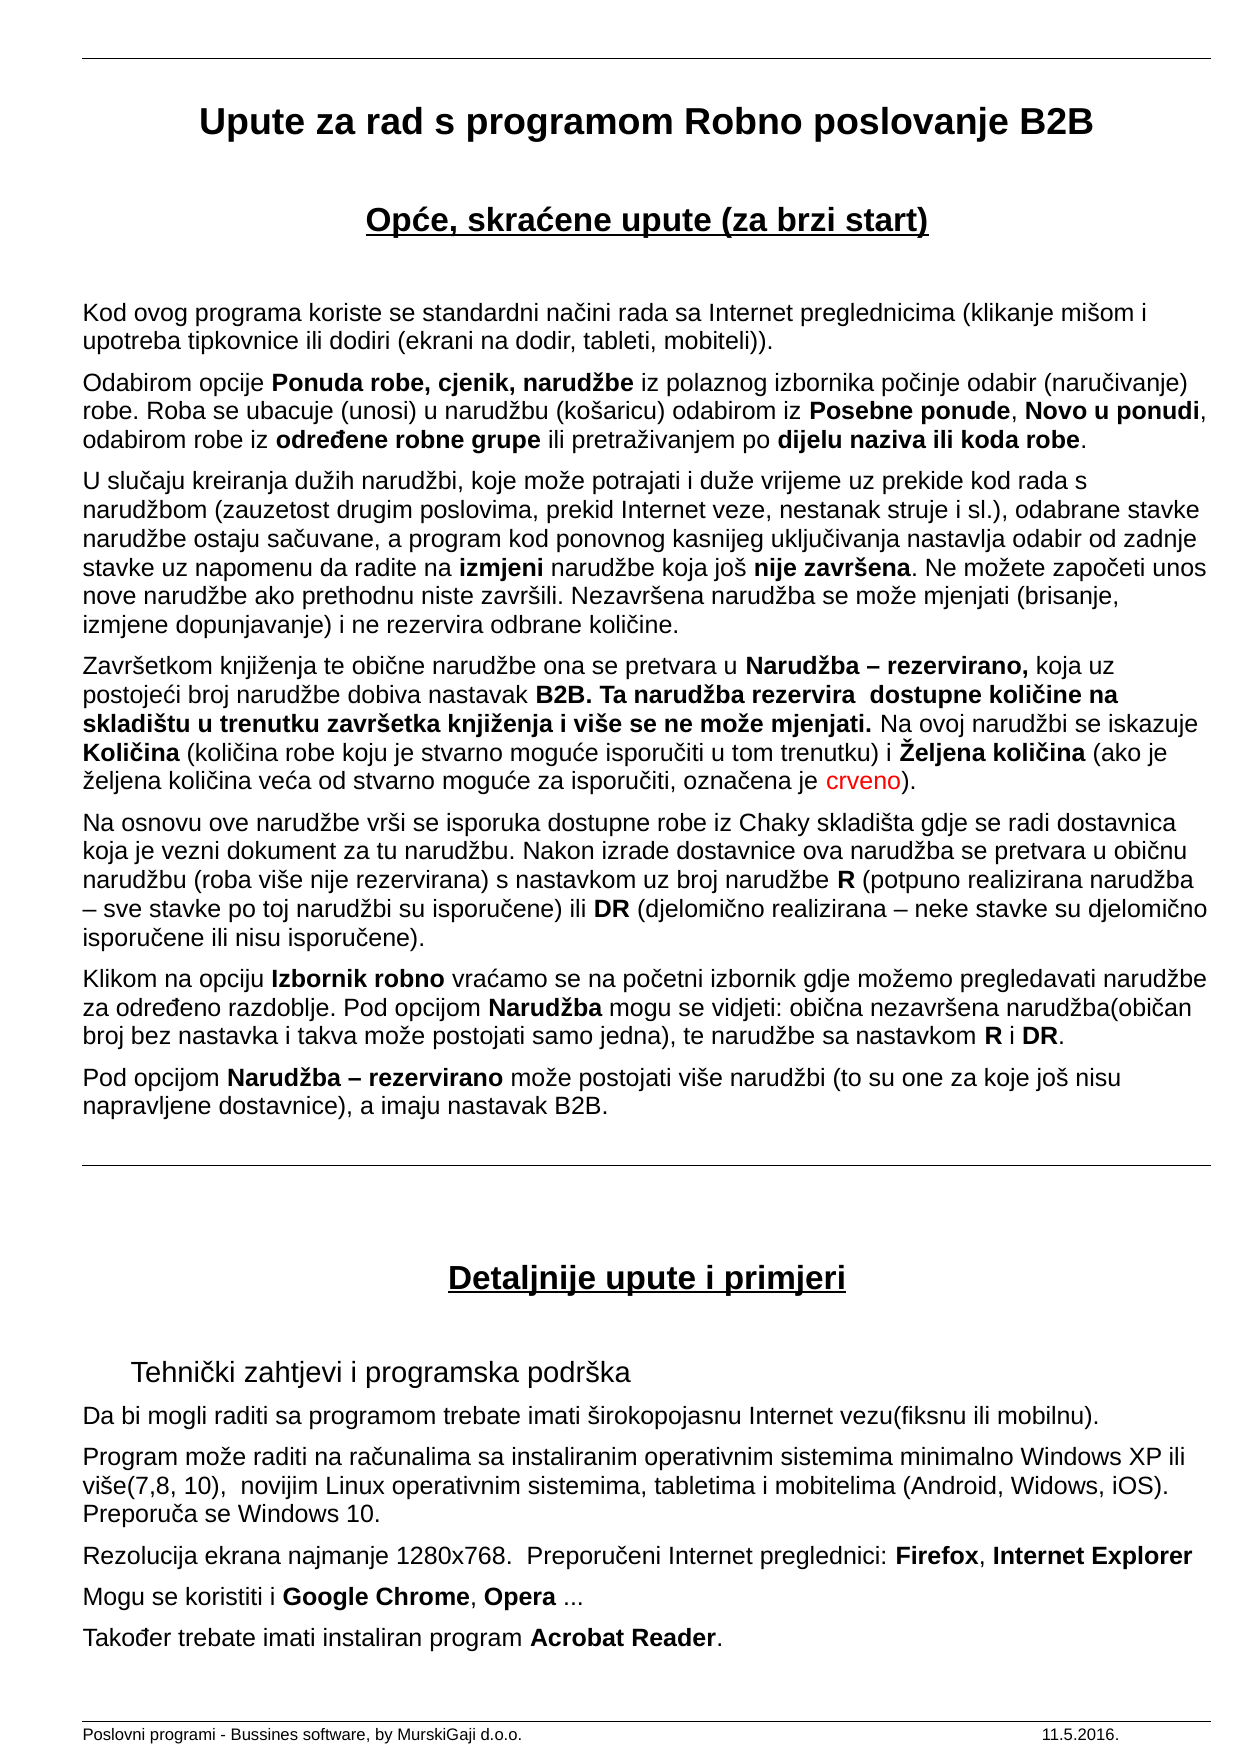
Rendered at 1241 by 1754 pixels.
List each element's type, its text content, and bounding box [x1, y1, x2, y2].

list Opće, skraćene upute (za brzi start) [82, 201, 1211, 239]
text Rezolucija ekrana najmanje 1280x768. Preporučeni Internet preglednici: Firefox, Internet Explorer [82, 1541, 1211, 1569]
text Završetkom knjiženja te obične narudžbe ona se pretvara u Narudžba – rezervirano, koja uz postojeći broj narudžbe dobiva nastavak B2B. Ta narudžba rezervira dostupne količine na skladištu u trenutku završetka knjiženja i više se ne može mjenjati. Na ovoj narudžbi se iskazuje Količina (količina robe koju je stvarno moguće isporučiti u tom trenutku) i Željena količina (ako je željena količina veća od stvarno moguće za isporučiti, označena je crveno). [82, 651, 1211, 795]
text Kod ovog programa koriste se standardni načini rada sa Internet preglednicima (klikanje mišom i upotreba tipkovnice ili dodiri (ekrani na dodir, tableti, mobiteli)). [82, 297, 1211, 355]
text Pod opcijom Narudžba – rezervirano može postojati više narudžbi (to su one za koje još nisu napravljene dostavnice), a imaju nastavak B2B. [82, 1062, 1211, 1120]
text Na osnovu ove narudžbe vrši se isporuka dostupne robe iz Chaky skladišta gdje se radi dostavnica koja je vezni dokument za tu narudžbu. Nakon izrade dostavnice ova narudžba se pretvara u običnu narudžbu (roba više nije rezervirana) s nastavkom uz broj narudžbe R (potpuno realizirana narudžba – sve stavke po toj narudžbi su isporučene) ili DR (djelomično realizirana – neke stavke su djelomično isporučene ili nisu isporučene). [82, 807, 1211, 951]
text Detaljnije upute i primjeri [82, 1258, 1211, 1296]
text Program može raditi na računalima sa instaliranim operativnim sistemima minimalno Windows XP ili više(7,8, 10), novijim Linux operativnim sistemima, tabletima i mobitelima (Android, Widows, iOS). Preporuča se Windows 10. [82, 1442, 1211, 1528]
text U slučaju kreiranja dužih narudžbi, koje može potrajati i duže vrijeme uz prekide kod rada s narudžbom (zauzetost drugim poslovima, prekid Internet veze, nestanak struje i sl.), odabrane stavke narudžbe ostaju sačuvane, a program kod ponovnog kasnijeg uključivanja nastavlja odabir od zadnje stavke uz napomenu da radite na izmjeni narudžbe koja još nije završena. Ne možete započeti unos nove narudžbe ako prethodnu niste završili. Nezavršena narudžba se može mjenjati (brisanje, izmjene dopunjavanje) i ne rezervira odbrane količine. [82, 466, 1211, 639]
text Klikom na opciju Izbornik robno vraćamo se na početni izbornik gdje možemo pregledavati narudžbe za određeno razdoblje. Pod opcijom Narudžba mogu se vidjeti: obična nezavršena narudžba(običan broj bez nastavka i takva može postojati samo jedna), te narudžbe sa nastavkom R i DR. [82, 964, 1211, 1050]
text Mogu se koristiti i Google Chrome, Opera ... [82, 1582, 1211, 1611]
text Odabirom opcije Ponuda robe, cjenik, narudžbe iz polaznog izbornika počinje odabir (naručivanje) robe. Roba se ubacuje (unosi) u narudžbu (košaricu) odabirom iz Posebne ponude, Novo u ponudi, odabirom robe iz određene robne grupe ili pretraživanjem po dijelu naziva ili koda robe. [82, 367, 1211, 454]
text Da bi mogli raditi sa programom trebate imati širokopojasnu Internet vezu(fiksnu ili mobilnu). [82, 1401, 1211, 1429]
text Tehnički zahtjevi i programska podrška [82, 1355, 1211, 1388]
text Također trebate imati instaliran program Acrobat Reader. [82, 1623, 1211, 1652]
subtitle Upute za rad s programom Robno poslovanje B2B [82, 99, 1211, 142]
